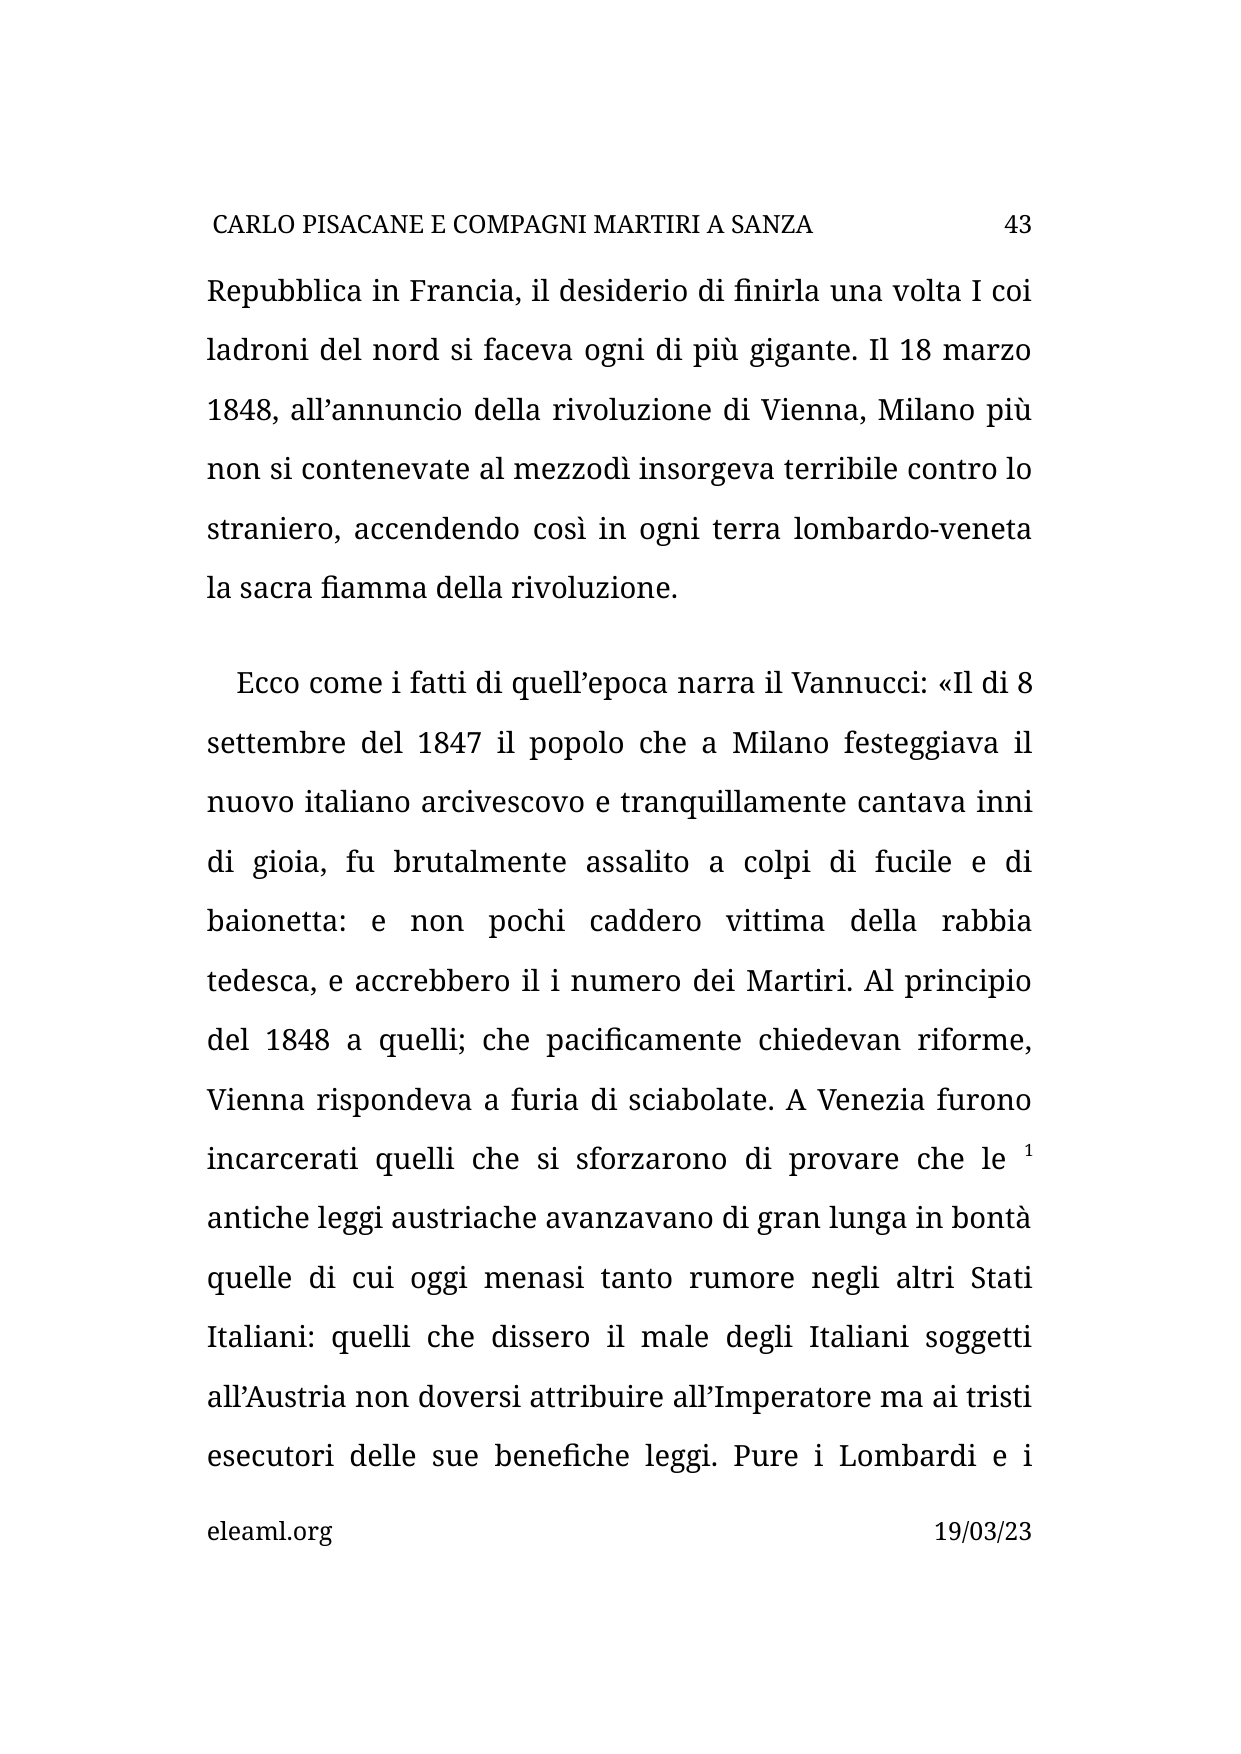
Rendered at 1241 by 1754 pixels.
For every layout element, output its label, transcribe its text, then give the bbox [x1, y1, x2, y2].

text Ecco come i fatti di quell’epoca narra il Vannucci: «Il di 8 settembre del 1847 il popolo che a Milano festeggiava il nuovo italiano arcivescovo e tranquillamente cantava inni di gioia, fu brutalmente assalito a colpi di fucile e di baionetta: e non pochi caddero vittima della rabbia tedesca, e accrebbero il i numero dei Martiri. Al principio del 1848 a quelli; che pacificamente chiedevan riforme, Vienna rispondeva a furia di sciabolate. A Venezia furono incarcerati quelli che si sforzarono di provare che le 1 antiche leggi austriache avanzavano di gran lunga in bontà quelle di cui oggi menasi tanto rumore negli altri Stati Italiani: quelli che dissero il male degli Italiani soggetti all’Austria non doversi attribuire all’Imperatore ma ai tristi esecutori delle sue benefiche leggi. Pure i Lombardi e i [207, 662, 1033, 1475]
text Repubblica in Francia, il desiderio di finirla una volta I coi ladroni del nord si faceva ogni di più gigante. Il 18 marzo 1848, all’annuncio della rivoluzione di Vienna, Milano più non si contenevate al mezzodì insorgeva terribile contro lo straniero, accendendo così in ogni terra lombardo-veneta la sacra fiamma della rivoluzione. [207, 270, 1033, 607]
